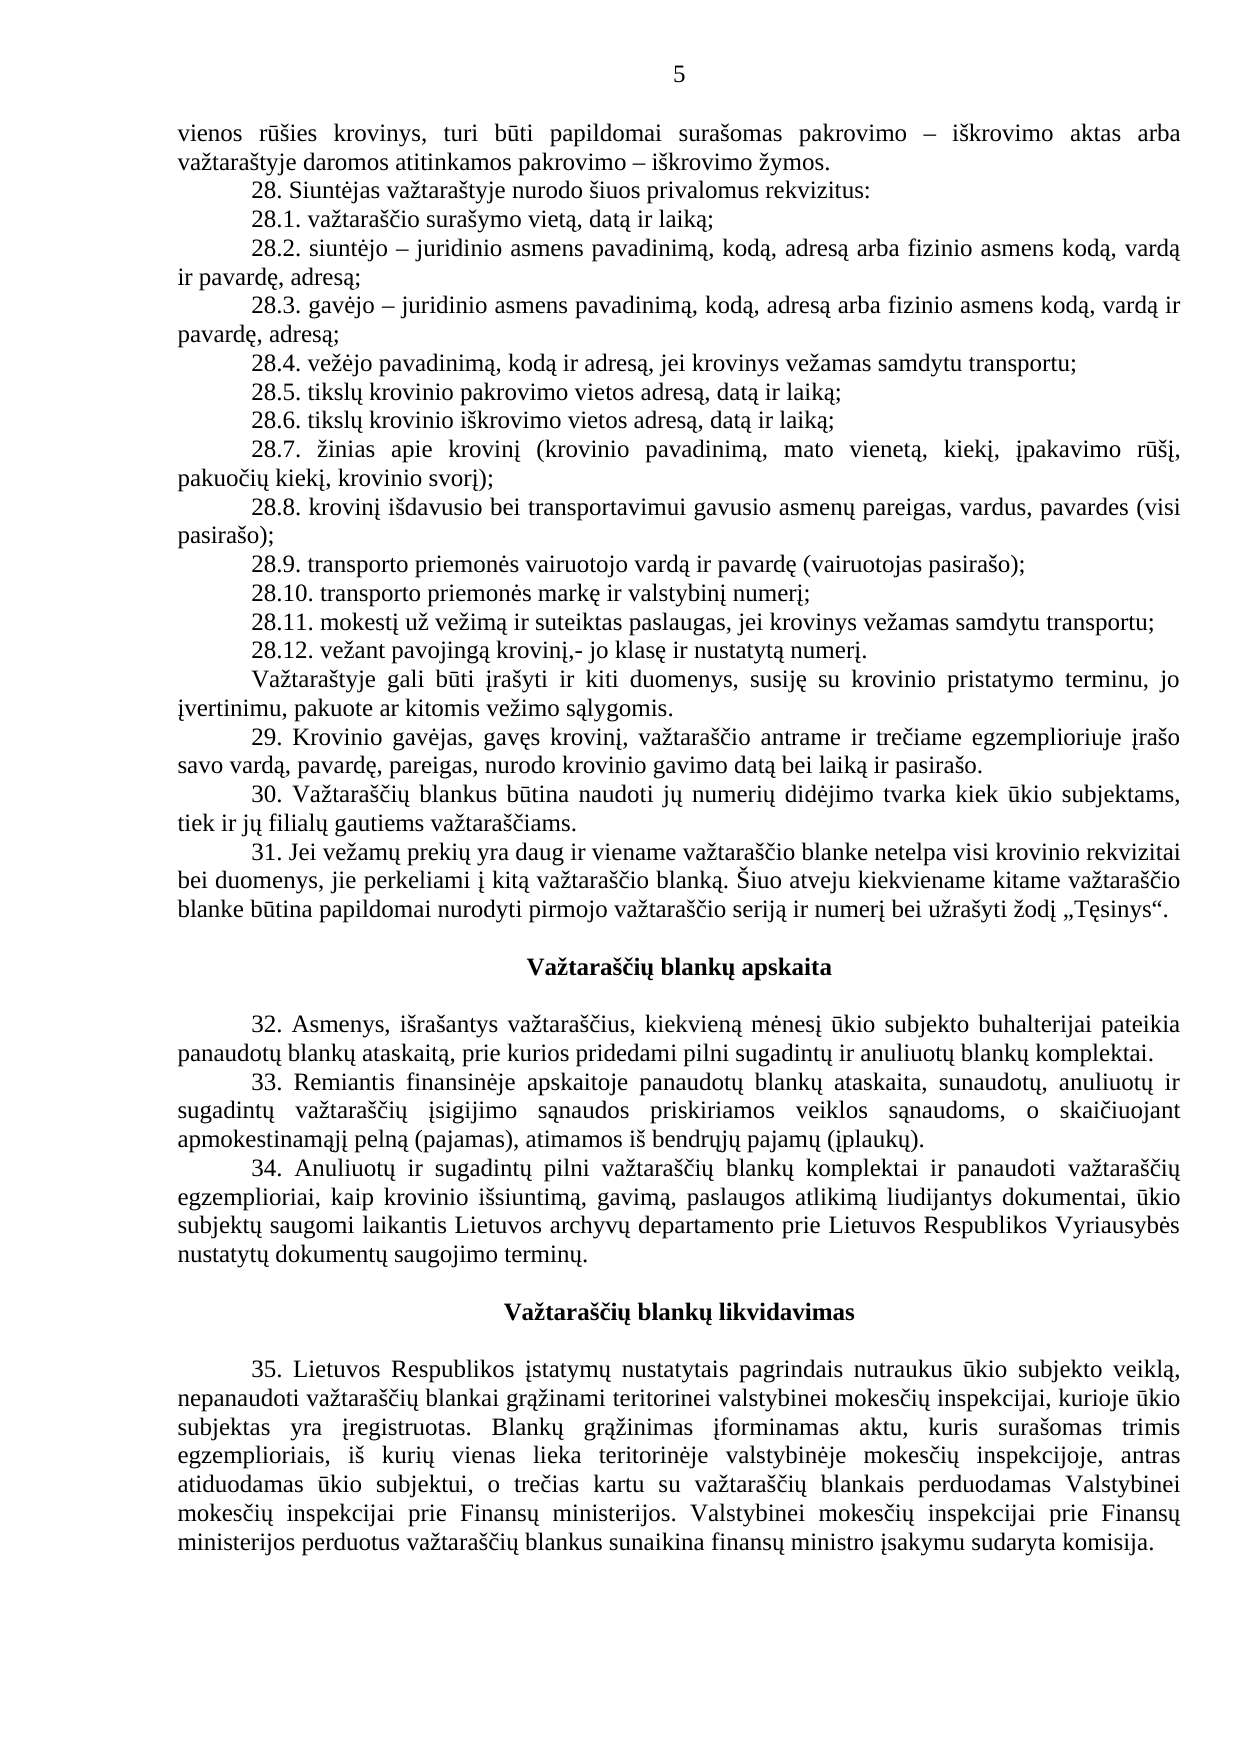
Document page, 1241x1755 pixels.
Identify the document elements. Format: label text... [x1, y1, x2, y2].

text 28.11. mokestį už vežimą ir suteiktas paslaugas, jei krovinys vežamas samdytu transportu; [177, 607, 1181, 636]
text 30. Važtaraščių blankus būtina naudoti jų numerių didėjimo tvarka kiek ūkio subjektams, tiek ir jų filialų gautiems važtaraščiams. [177, 779, 1181, 837]
text 28.8. krovinį išdavusio bei transportavimui gavusio asmenų pareigas, vardus, pavardes (visi pasirašo); [177, 492, 1181, 549]
text 28.6. tikslų krovinio iškrovimo vietos adresą, datą ir laiką; [177, 406, 1181, 434]
text Važtaraščių blankų apskaita [177, 952, 1181, 981]
text 28.12. vežant pavojingą krovinį,- jo klasę ir nustatytą numerį. [177, 636, 1181, 664]
text 28.7. žinias apie krovinį (krovinio pavadinimą, mato vienetą, kiekį, įpakavimo rūšį, pakuočių kiekį, krovinio svorį); [177, 434, 1181, 492]
text 28.4. vežėjo pavadinimą, kodą ir adresą, jei krovinys vežamas samdytu transportu; [177, 348, 1181, 377]
text 32. Asmenys, išrašantys važtaraščius, kiekvieną mėnesį ūkio subjekto buhalterijai pateikia panaudotų blankų ataskaitą, prie kurios pridedami pilni sugadintų ir anuliuotų blankų komplektai. [177, 1009, 1181, 1067]
text Važtaraštyje gali būti įrašyti ir kiti duomenys, susiję su krovinio pristatymo terminu, jo įvertinimu, pakuote ar kitomis vežimo sąlygomis. [177, 664, 1181, 722]
text 28.1. važtaraščio surašymo vietą, datą ir laiką; [177, 204, 1181, 233]
text 28. Siuntėjas važtaraštyje nurodo šiuos privalomus rekvizitus: [177, 176, 1181, 204]
text 28.2. siuntėjo – juridinio asmens pavadinimą, kodą, adresą arba fizinio asmens kodą, vardą ir pavardę, adresą; [177, 233, 1181, 291]
text 31. Jei vežamų prekių yra daug ir viename važtaraščio blanke netelpa visi krovinio rekvizitai bei duomenys, jie perkeliami į kitą važtaraščio blanką. Šiuo atveju kiekviename kitame važtaraščio blanke būtina papildomai nurodyti pirmojo važtaraščio seriją ir numerį bei užrašyti žodį „Tęsinys“. [177, 837, 1181, 923]
text vienos rūšies krovinys, turi būti papildomai surašomas pakrovimo – iškrovimo aktas arba važtaraštyje daromos atitinkamos pakrovimo – iškrovimo žymos. [177, 118, 1181, 176]
text 28.10. transporto priemonės markę ir valstybinį numerį; [177, 578, 1181, 607]
text Važtaraščių blankų likvidavimas [177, 1297, 1181, 1326]
text 28.3. gavėjo – juridinio asmens pavadinimą, kodą, adresą arba fizinio asmens kodą, vardą ir pavardę, adresą; [177, 291, 1181, 348]
text 28.9. transporto priemonės vairuotojo vardą ir pavardę (vairuotojas pasirašo); [177, 549, 1181, 578]
text 34. Anuliuotų ir sugadintų pilni važtaraščių blankų komplektai ir panaudoti važtaraščių egzemplioriai, kaip krovinio išsiuntimą, gavimą, paslaugos atlikimą liudijantys dokumentai, ūkio subjektų saugomi laikantis Lietuvos archyvų departamento prie Lietuvos Respublikos Vyriausybės nustatytų dokumentų saugojimo terminų. [177, 1153, 1181, 1268]
text 28.5. tikslų krovinio pakrovimo vietos adresą, datą ir laiką; [177, 377, 1181, 406]
text 33. Remiantis finansinėje apskaitoje panaudotų blankų ataskaita, sunaudotų, anuliuotų ir sugadintų važtaraščių įsigijimo sąnaudos priskiriamos veiklos sąnaudoms, o skaičiuojant apmokestinamąjį pelną (pajamas), atimamos iš bendrųjų pajamų (įplaukų). [177, 1067, 1181, 1153]
text 29. Krovinio gavėjas, gavęs krovinį, važtaraščio antrame ir trečiame egzemplioriuje įrašo savo vardą, pavardę, pareigas, nurodo krovinio gavimo datą bei laiką ir pasirašo. [177, 722, 1181, 779]
text 35. Lietuvos Respublikos įstatymų nustatytais pagrindais nutraukus ūkio subjekto veiklą, nepanaudoti važtaraščių blankai grąžinami teritorinei valstybinei mokesčių inspekcijai, kurioje ūkio subjektas yra įregistruotas. Blankų grąžinimas įforminamas aktu, kuris surašomas trimis egzemplioriais, iš kurių vienas lieka teritorinėje valstybinėje mokesčių inspekcijoje, antras atiduodamas ūkio subjektui, o trečias kartu su važtaraščių blankais perduodamas Valstybinei mokesčių inspekcijai prie Finansų ministerijos. Valstybinei mokesčių inspekcijai prie Finansų ministerijos perduotus važtaraščių blankus sunaikina finansų ministro įsakymu sudaryta komisija. [177, 1354, 1181, 1556]
